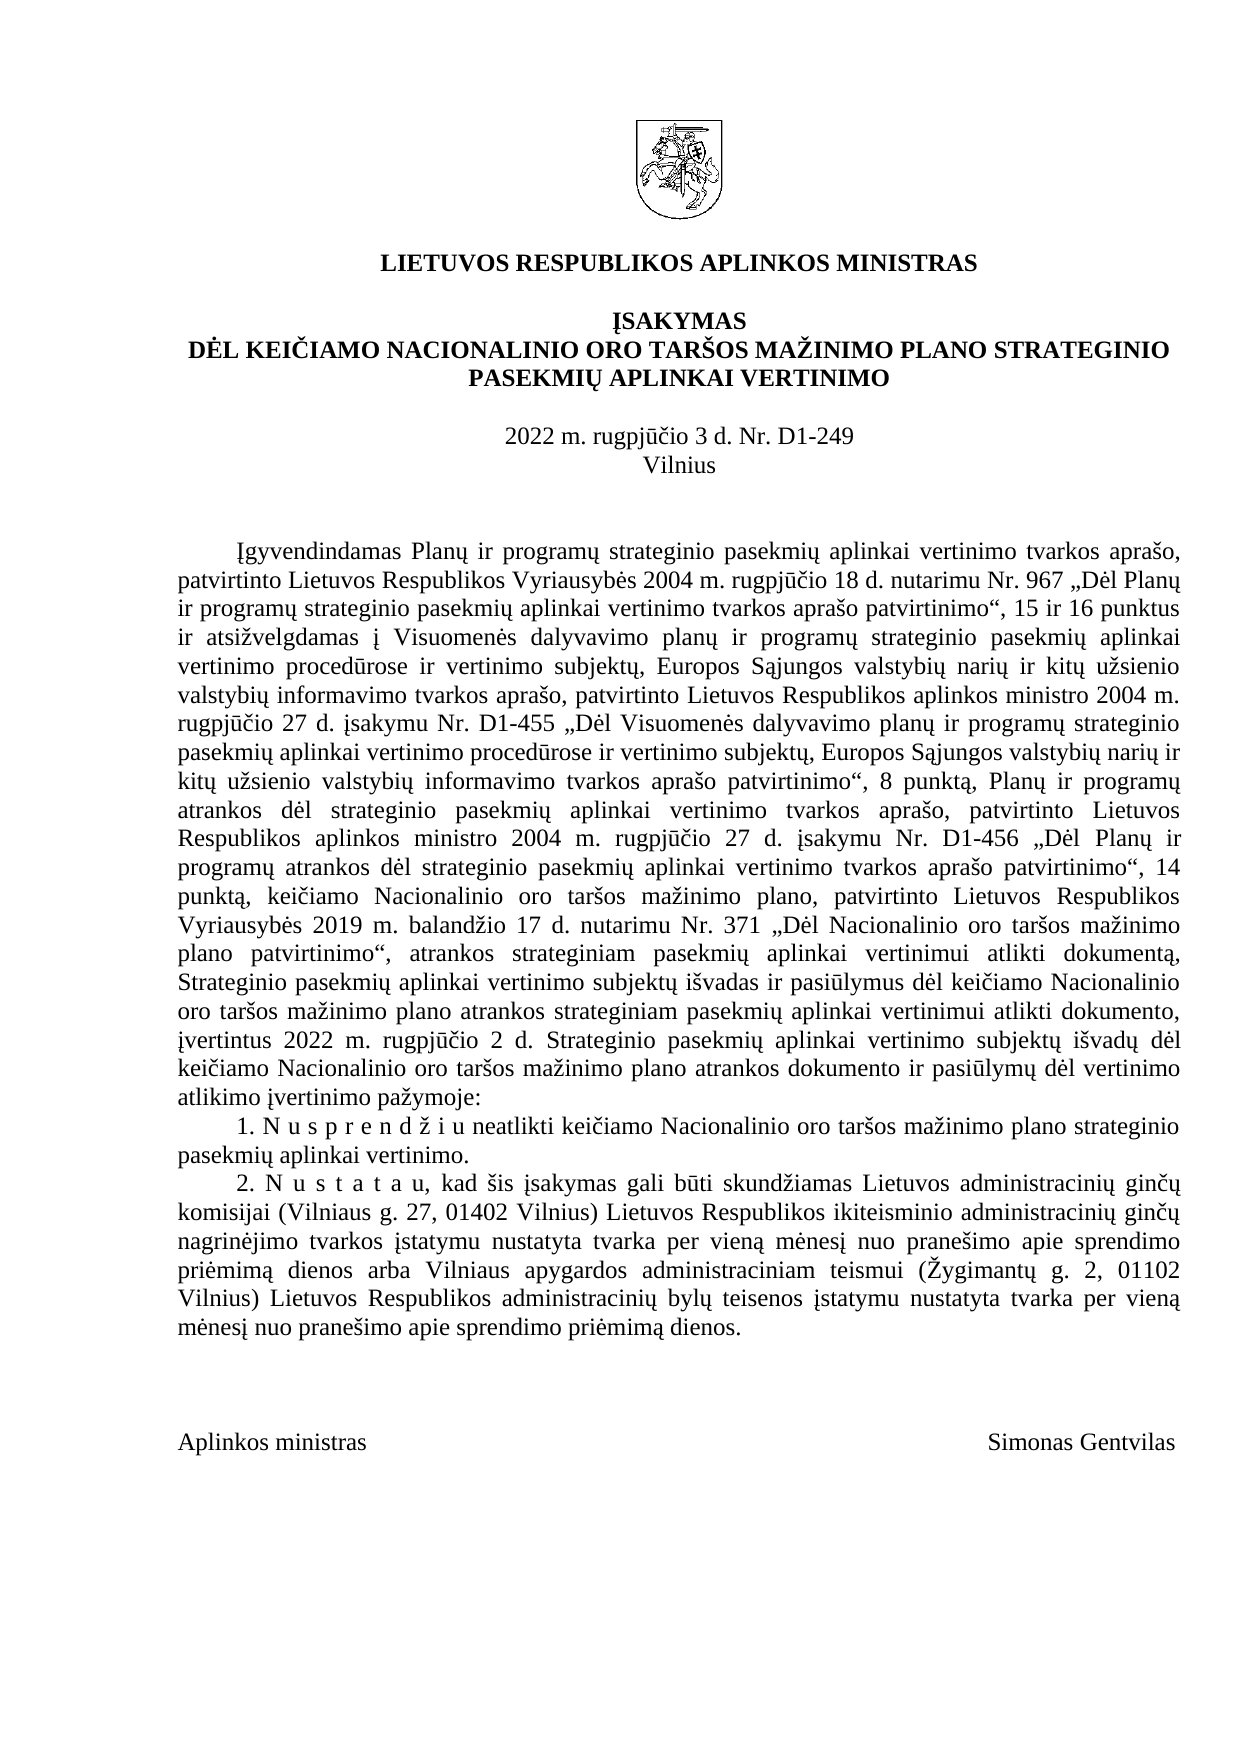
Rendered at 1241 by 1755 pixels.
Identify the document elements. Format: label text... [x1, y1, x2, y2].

text 1. N u s p r e n d ž i u neatlikti keičiamo Nacionalinio oro taršos mažinimo plano strateginio pasekmių aplinkai vertinimo. [177, 1111, 1181, 1168]
text Įgyvendindamas Planų ir programų strateginio pasekmių aplinkai vertinimo tvarkos aprašo, patvirtinto Lietuvos Respublikos Vyriausybės 2004 m. rugpjūčio 18 d. nutarimu Nr. 967 „Dėl Planų ir programų strateginio pasekmių aplinkai vertinimo tvarkos aprašo patvirtinimo“, 15 ir 16 punktus ir atsižvelgdamas į Visuomenės dalyvavimo planų ir programų strateginio pasekmių aplinkai vertinimo procedūrose ir vertinimo subjektų, Europos Sąjungos valstybių narių ir kitų užsienio valstybių informavimo tvarkos aprašo, patvirtinto Lietuvos Respublikos aplinkos ministro 2004 m. rugpjūčio 27 d. įsakymu Nr. D1-455 „Dėl Visuomenės dalyvavimo planų ir programų strateginio pasekmių aplinkai vertinimo procedūrose ir vertinimo subjektų, Europos Sąjungos valstybių narių ir kitų užsienio valstybių informavimo tvarkos aprašo patvirtinimo“, 8 punktą, Planų ir programų atrankos dėl strateginio pasekmių aplinkai vertinimo tvarkos aprašo, patvirtinto Lietuvos Respublikos aplinkos ministro 2004 m. rugpjūčio 27 d. įsakymu Nr. D1-456 „Dėl Planų ir programų atrankos dėl strateginio pasekmių aplinkai vertinimo tvarkos aprašo patvirtinimo“, 14 punktą, keičiamo Nacionalinio oro taršos mažinimo plano, patvirtinto Lietuvos Respublikos Vyriausybės 2019 m. balandžio 17 d. nutarimu Nr. 371 „Dėl Nacionalinio oro taršos mažinimo plano patvirtinimo“, atrankos strateginiam pasekmių aplinkai vertinimui atlikti dokumentą, Strateginio pasekmių aplinkai vertinimo subjektų išvadas ir pasiūlymus dėl keičiamo Nacionalinio oro taršos mažinimo plano atrankos strateginiam pasekmių aplinkai vertinimui atlikti dokumento, įvertintus 2022 m. rugpjūčio 2 d. Strateginio pasekmių aplinkai vertinimo subjektų išvadų dėl keičiamo Nacionalinio oro taršos mažinimo plano atrankos dokumento ir pasiūlymų dėl vertinimo atlikimo įvertinimo pažymoje: [177, 536, 1181, 1111]
text 2. N u s t a t a u, kad šis įsakymas gali būti skundžiamas Lietuvos administracinių ginčų komisijai (Vilniaus g. 27, 01402 Vilnius) Lietuvos Respublikos ikiteisminio administracinių ginčų nagrinėjimo tvarkos įstatymu nustatyta tvarka per vieną mėnesį nuo pranešimo apie sprendimo priėmimą dienos arba Vilniaus apygardos administraciniam teismui (Žygimantų g. 2, 01102 Vilnius) Lietuvos Respublikos administracinių bylų teisenos įstatymu nustatyta tvarka per vieną mėnesį nuo pranešimo apie sprendimo priėmimą dienos. [177, 1168, 1181, 1341]
text DĖL KEIČIAMO NACIONALINIO ORO TARŠOS MAŽINIMO PLANO STRATEGINIO PASEKMIŲ APLINKAI VERTINIMO [177, 335, 1181, 392]
text ĮSAKYMAS [177, 306, 1181, 335]
text 2022 m. rugpjūčio 3 d. Nr. D1-249 [177, 421, 1181, 450]
text Aplinkos ministras Simonas Gentvilas [177, 1427, 1181, 1456]
text Vilnius [177, 450, 1181, 478]
text LIETUVOS RESPUBLIKOS APLINKOS MINISTRAS [177, 248, 1181, 277]
